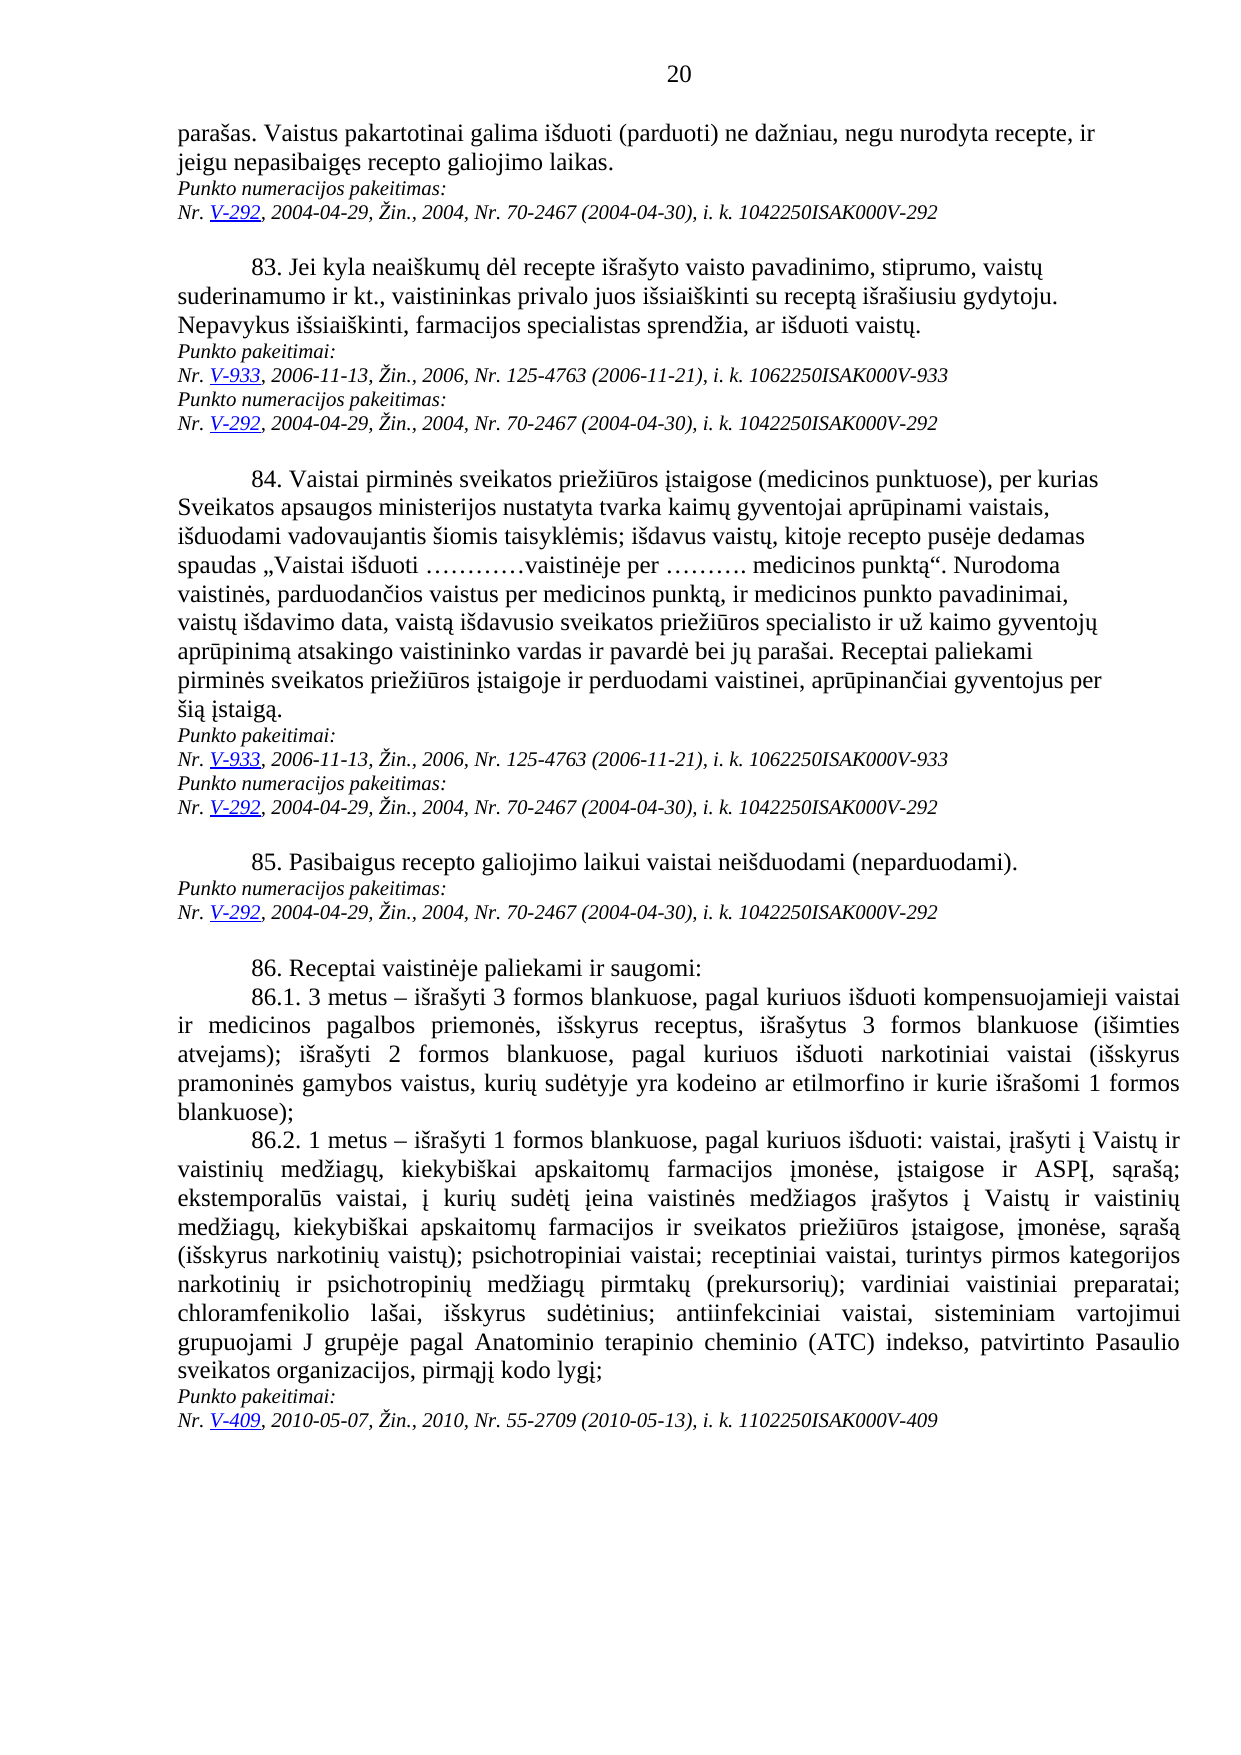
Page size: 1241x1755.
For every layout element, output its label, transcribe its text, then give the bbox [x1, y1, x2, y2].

text 85. Pasibaigus recepto galiojimo laikui vaistai neišduodami (neparduodami). [177, 847, 1122, 876]
text Punkto pakeitimai: [177, 722, 1181, 747]
text Nr. V-292, 2004-04-29, Žin., 2004, Nr. 70-2467 (2004-04-30), i. k. 1042250ISAK000V-292 [177, 411, 1181, 435]
text Punkto numeracijos pakeitimas: [177, 176, 1181, 200]
text Nr. V-292, 2004-04-29, Žin., 2004, Nr. 70-2467 (2004-04-30), i. k. 1042250ISAK000V-292 [177, 795, 1181, 819]
text Punkto numeracijos pakeitimas: [177, 876, 1181, 900]
text Punkto pakeitimai: [177, 1384, 1181, 1408]
text 86.1. 3 metus – išrašyti 3 formos blankuose, pagal kuriuos išduoti kompensuojamieji vaistai ir medicinos pagalbos priemonės, išskyrus receptus, išrašytus 3 formos blankuose (išimties atvejams); išrašyti 2 formos blankuose, pagal kuriuos išduoti narkotiniai vaistai (išskyrus pramoninės gamybos vaistus, kurių sudėtyje yra kodeino ar etilmorfino ir kurie išrašomi 1 formos blankuose); [177, 982, 1181, 1126]
text Nr. V-292, 2004-04-29, Žin., 2004, Nr. 70-2467 (2004-04-30), i. k. 1042250ISAK000V-292 [177, 900, 1181, 924]
text Punkto numeracijos pakeitimas: [177, 771, 1181, 795]
text 86. Receptai vaistinėje paliekami ir saugomi: [177, 953, 1181, 982]
text Nr. V-933, 2006-11-13, Žin., 2006, Nr. 125-4763 (2006-11-21), i. k. 1062250ISAK000V-933 [177, 747, 1181, 771]
text Nr. V-933, 2006-11-13, Žin., 2006, Nr. 125-4763 (2006-11-21), i. k. 1062250ISAK000V-933 [177, 363, 1181, 387]
text 86.2. 1 metus – išrašyti 1 formos blankuose, pagal kuriuos išduoti: vaistai, įrašyti į Vaistų ir vaistinių medžiagų, kiekybiškai apskaitomų farmacijos įmonėse, įstaigose ir ASPĮ, sąrašą; ekstemporalūs vaistai, į kurių sudėtį įeina vaistinės medžiagos įrašytos į Vaistų ir vaistinių medžiagų, kiekybiškai apskaitomų farmacijos ir sveikatos priežiūros įstaigose, įmonėse, sąrašą (išskyrus narkotinių vaistų); psichotropiniai vaistai; receptiniai vaistai, turintys pirmos kategorijos narkotinių ir psichotropinių medžiagų pirmtakų (prekursorių); vardiniai vaistiniai preparatai; chloramfenikolio lašai, išskyrus sudėtinius; antiinfekciniai vaistai, sisteminiam vartojimui grupuojami J grupėje pagal Anatominio terapinio cheminio (ATC) indekso, patvirtinto Pasaulio sveikatos organizacijos, pirmąjį kodo lygį; [177, 1126, 1181, 1384]
text 84. Vaistai pirminės sveikatos priežiūros įstaigose (medicinos punktuose), per kurias Sveikatos apsaugos ministerijos nustatyta tvarka kaimų gyventojai aprūpinami vaistais, išduodami vadovaujantis šiomis taisyklėmis; išdavus vaistų, kitoje recepto pusėje dedamas spaudas „Vaistai išduoti …………vaistinėje per ………. medicinos punktą“. Nurodoma vaistinės, parduodančios vaistus per medicinos punktą, ir medicinos punkto pavadinimai, vaistų išdavimo data, vaistą išdavusio sveikatos priežiūros specialisto ir už kaimo gyventojų aprūpinimą atsakingo vaistininko vardas ir pavardė bei jų parašai. Receptai paliekami pirminės sveikatos priežiūros įstaigoje ir perduodami vaistinei, aprūpinančiai gyventojus per šią įstaigą. [177, 464, 1122, 722]
text Nr. V-409, 2010-05-07, Žin., 2010, Nr. 55-2709 (2010-05-13), i. k. 1102250ISAK000V-409 [177, 1408, 1181, 1432]
text 83. Jei kyla neaiškumų dėl recepte išrašyto vaisto pavadinimo, stiprumo, vaistų suderinamumo ir kt., vaistininkas privalo juos išsiaiškinti su receptą išrašiusiu gydytoju. Nepavykus išsiaiškinti, farmacijos specialistas sprendžia, ar išduoti vaistų. [177, 252, 1122, 339]
text Punkto numeracijos pakeitimas: [177, 387, 1181, 411]
text Nr. V-292, 2004-04-29, Žin., 2004, Nr. 70-2467 (2004-04-30), i. k. 1042250ISAK000V-292 [177, 200, 1181, 224]
text parašas. Vaistus pakartotinai galima išduoti (parduoti) ne dažniau, negu nurodyta recepte, ir jeigu nepasibaigęs recepto galiojimo laikas. [177, 118, 1122, 176]
text Punkto pakeitimai: [177, 339, 1181, 363]
